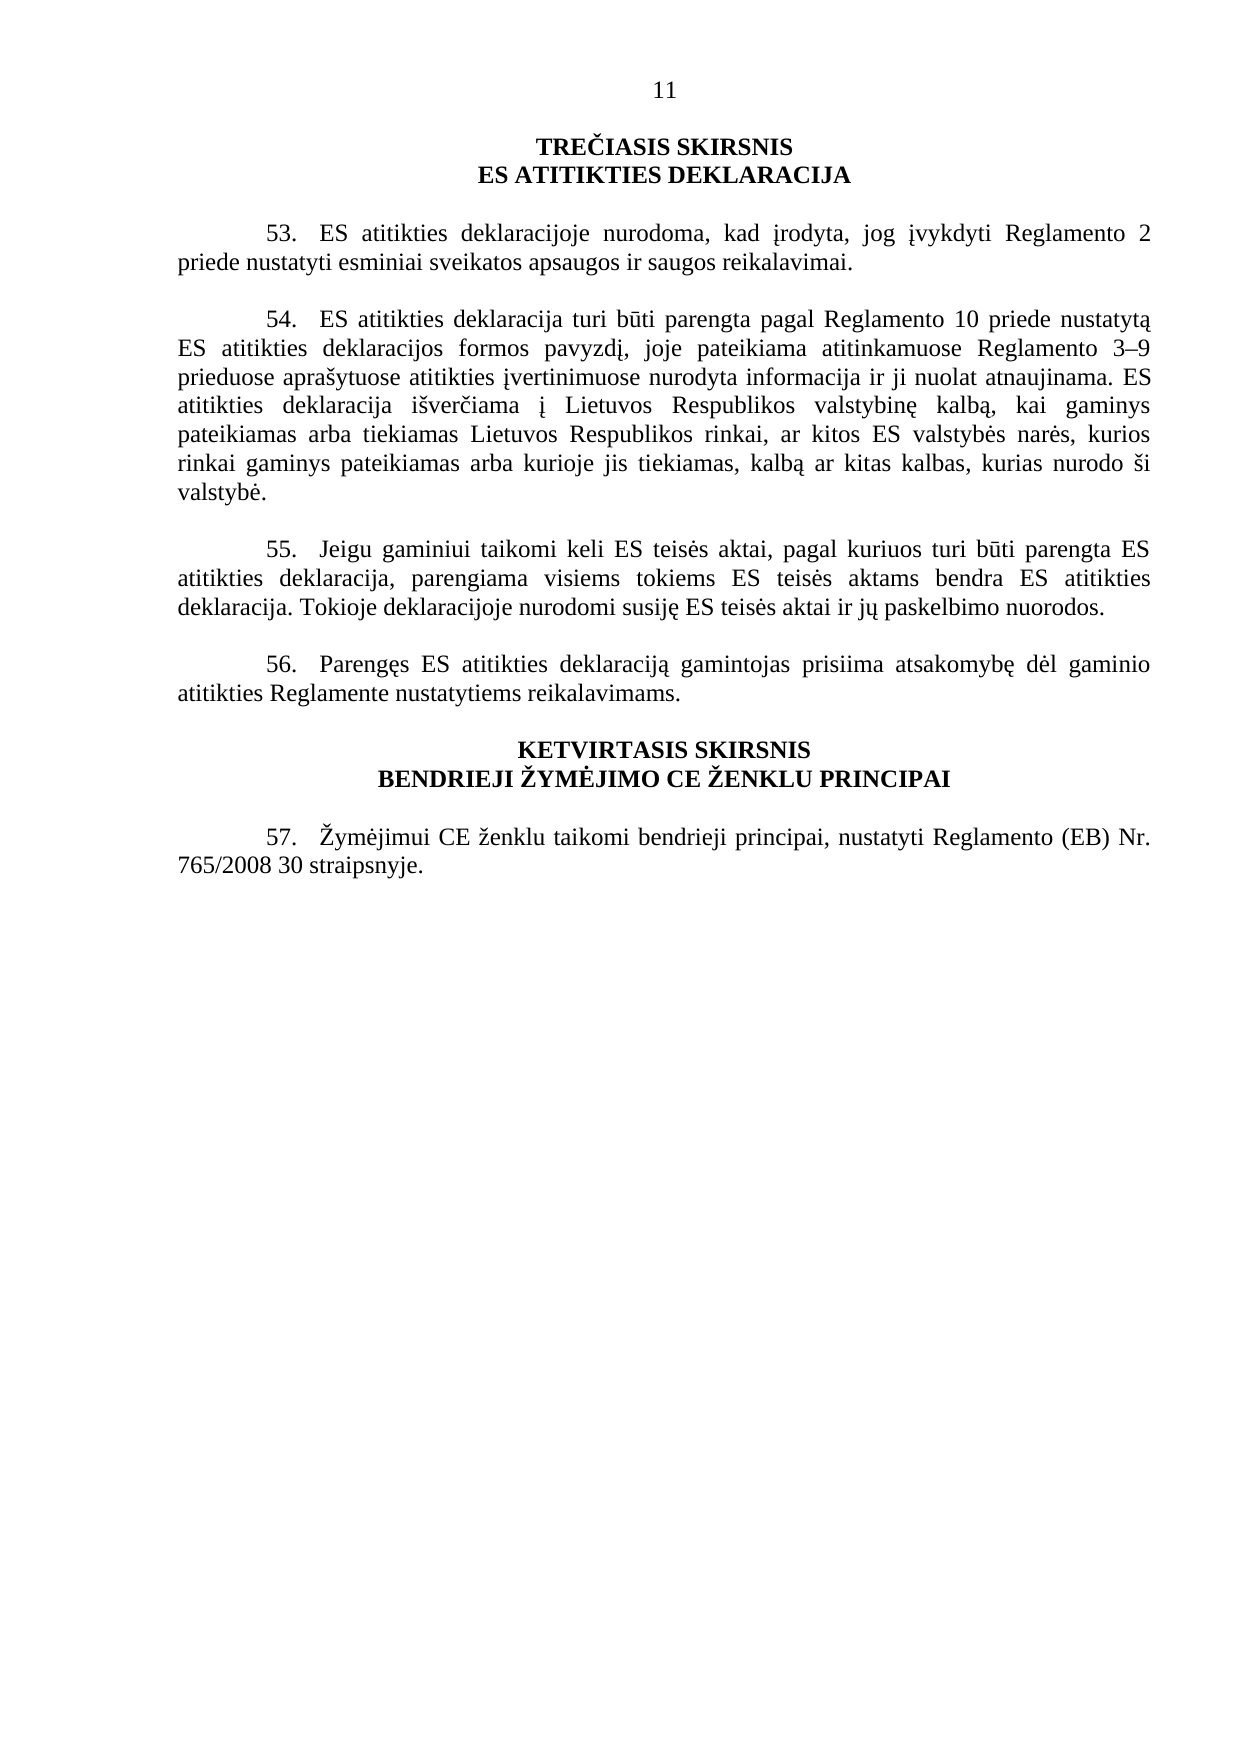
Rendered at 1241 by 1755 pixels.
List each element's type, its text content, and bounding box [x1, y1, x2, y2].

text ketvirtasis skirsnis [177, 736, 1152, 764]
text 57. Žymėjimui CE ženklu taikomi bendrieji principai, nustatyti Reglamento (EB) Nr. 765/2008 30 straipsnyje. [177, 822, 1152, 879]
text 56. Parengęs ES atitikties deklaraciją gamintojas prisiima atsakomybę dėl gaminio atitikties Reglamente nustatytiems reikalavimams. [177, 649, 1152, 707]
text Trečiasis skirsnis [177, 132, 1152, 161]
text 55. Jeigu gaminiui taikomi keli ES teisės aktai, pagal kuriuos turi būti parengta ES atitikties deklaracija, parengiama visiems tokiems ES teisės aktams bendra ES atitikties deklaracija. Tokioje deklaracijoje nurodomi susiję ES teisės aktai ir jų paskelbimo nuorodos. [177, 534, 1152, 621]
text ES atitikties deklaracija [177, 161, 1152, 189]
text Bendrieji žymėjimo CE ženklu principai [177, 764, 1152, 793]
text 53. ES atitikties deklaracijoje nurodoma, kad įrodyta, jog įvykdyti Reglamento 2 priede nustatyti esminiai sveikatos apsaugos ir saugos reikalavimai. [177, 218, 1152, 276]
text 54. ES atitikties deklaracija turi būti parengta pagal Reglamento 10 priede nustatytą ES atitikties deklaracijos formos pavyzdį, joje pateikiama atitinkamuose Reglamento 3–9 prieduose aprašytuose atitikties įvertinimuose nurodyta informacija ir ji nuolat atnaujinama. ES atitikties deklaracija išverčiama į Lietuvos Respublikos valstybinę kalbą, kai gaminys pateikiamas arba tiekiamas Lietuvos Respublikos rinkai, ar kitos ES valstybės narės, kurios rinkai gaminys pateikiamas arba kurioje jis tiekiamas, kalbą ar kitas kalbas, kurias nurodo ši valstybė. [177, 304, 1152, 506]
